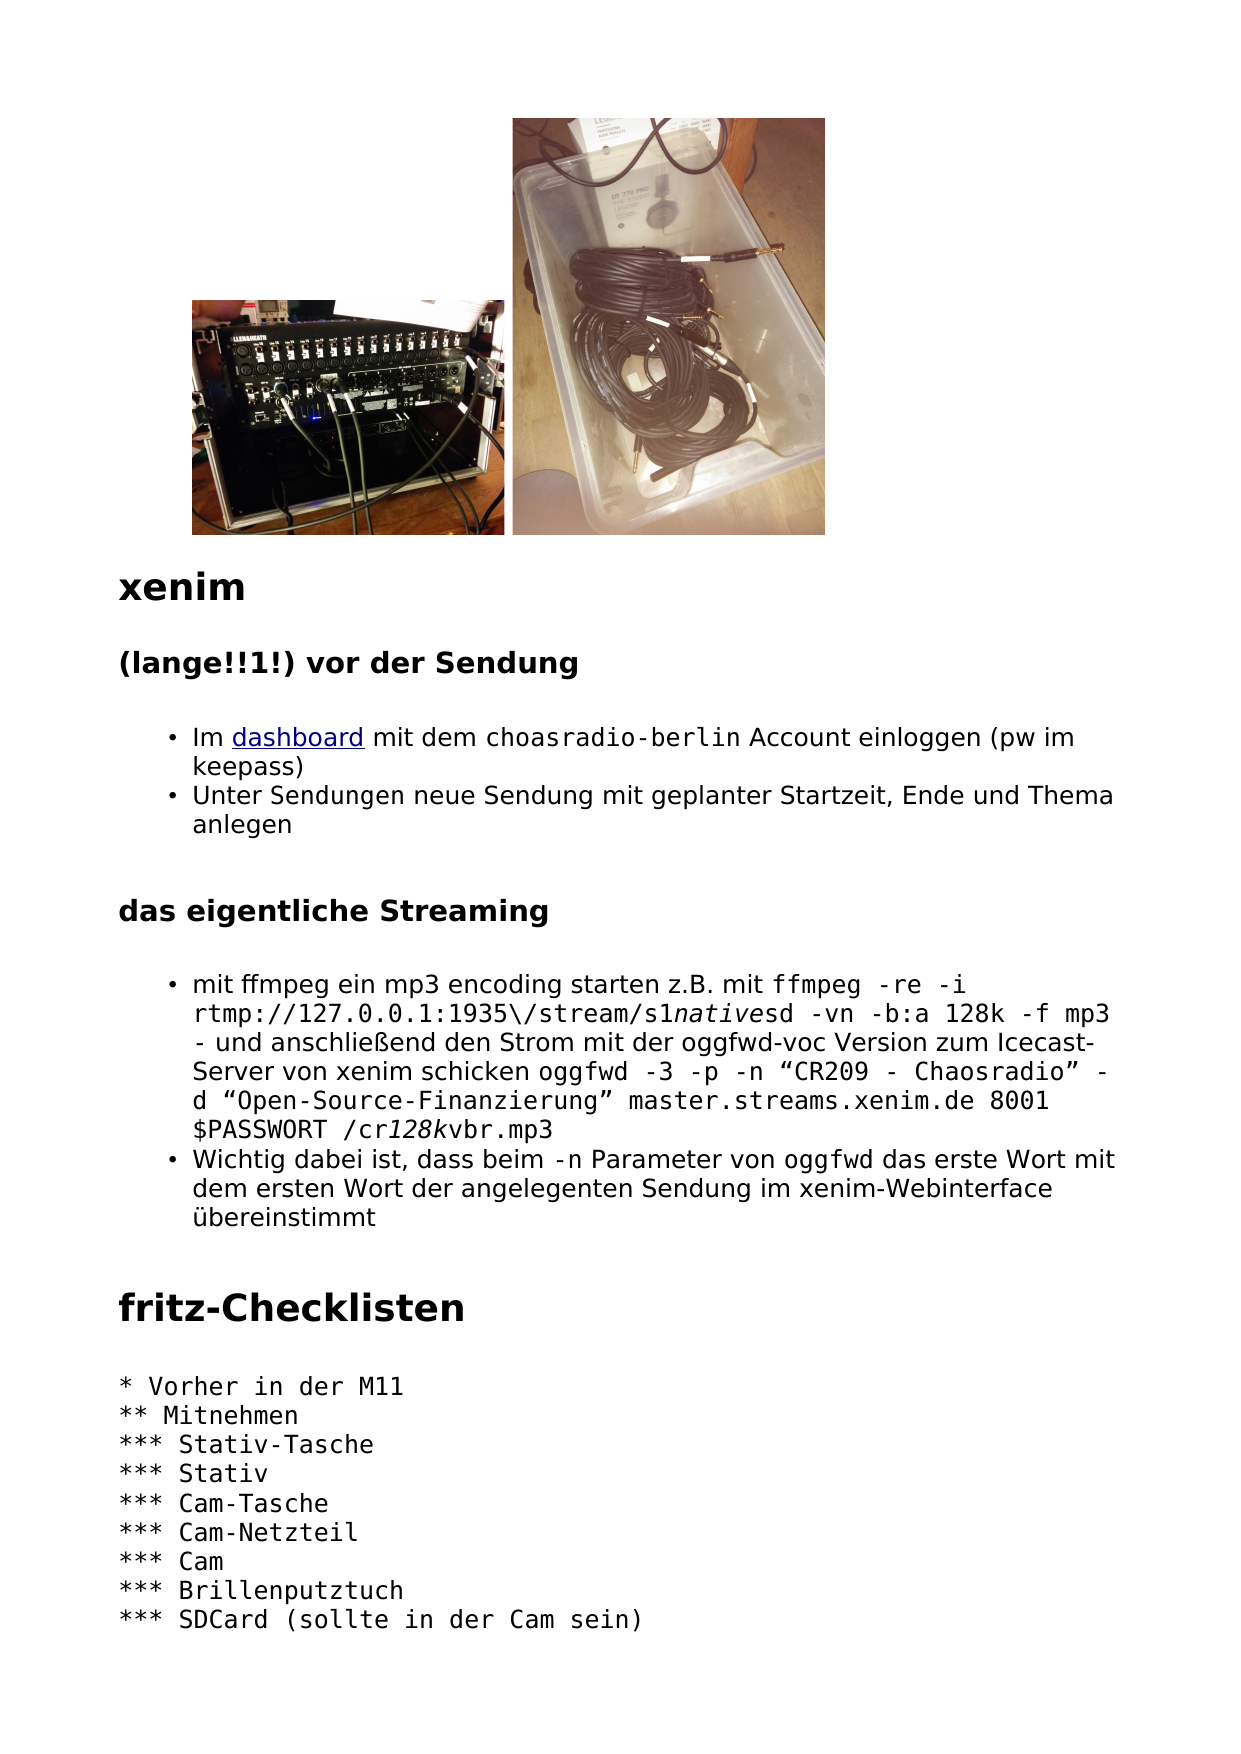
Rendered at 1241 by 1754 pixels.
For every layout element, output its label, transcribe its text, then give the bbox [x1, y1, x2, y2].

subtitle xenim [118, 566, 1122, 609]
list mit ffmpeg ein mp3 encoding starten z.B. mit ffmpeg -re -i rtmp://127.0.0.1:1935\/stream/s1nativesd -vn -b:a 128k -f mp3 - und anschließend den Strom mit der oggfwd-voc Version zum Icecast-Server von xenim schicken oggfwd -3 -p -n “CR209 - Chaosradio” -d “Open-Source-Finanzierung” master.streams.xenim.de 8001 $PASSWORT /cr128kvbr.mp3 [177, 970, 1122, 1145]
text * Vorher in der M11 ** Mitnehmen *** Stativ-Tasche *** Stativ *** Cam-Tasche *** Cam-Netzteil *** Cam *** Brillenputztuch *** SDCard (sollte in der Cam sein) [118, 1343, 1122, 1635]
list Im dashboard mit dem choasradio-berlin Account einloggen (pw im keepass) [177, 723, 1122, 781]
list Unter Sendungen neue Sendung mit geplanter Startzeit, Ende und Thema anlegen [177, 781, 1122, 839]
subtitle (lange!!1!) vor der Sendung [118, 647, 1122, 681]
subtitle fritz-Checklisten [118, 1287, 1122, 1331]
picture [192, 300, 505, 535]
picture [512, 118, 825, 535]
subtitle das eigentliche Streaming [118, 894, 1122, 928]
list Wichtig dabei ist, dass beim -n Parameter von oggfwd das erste Wort mit dem ersten Wort der angelegenten Sendung im xenim-Webinterface übereinstimmt [177, 1145, 1122, 1232]
